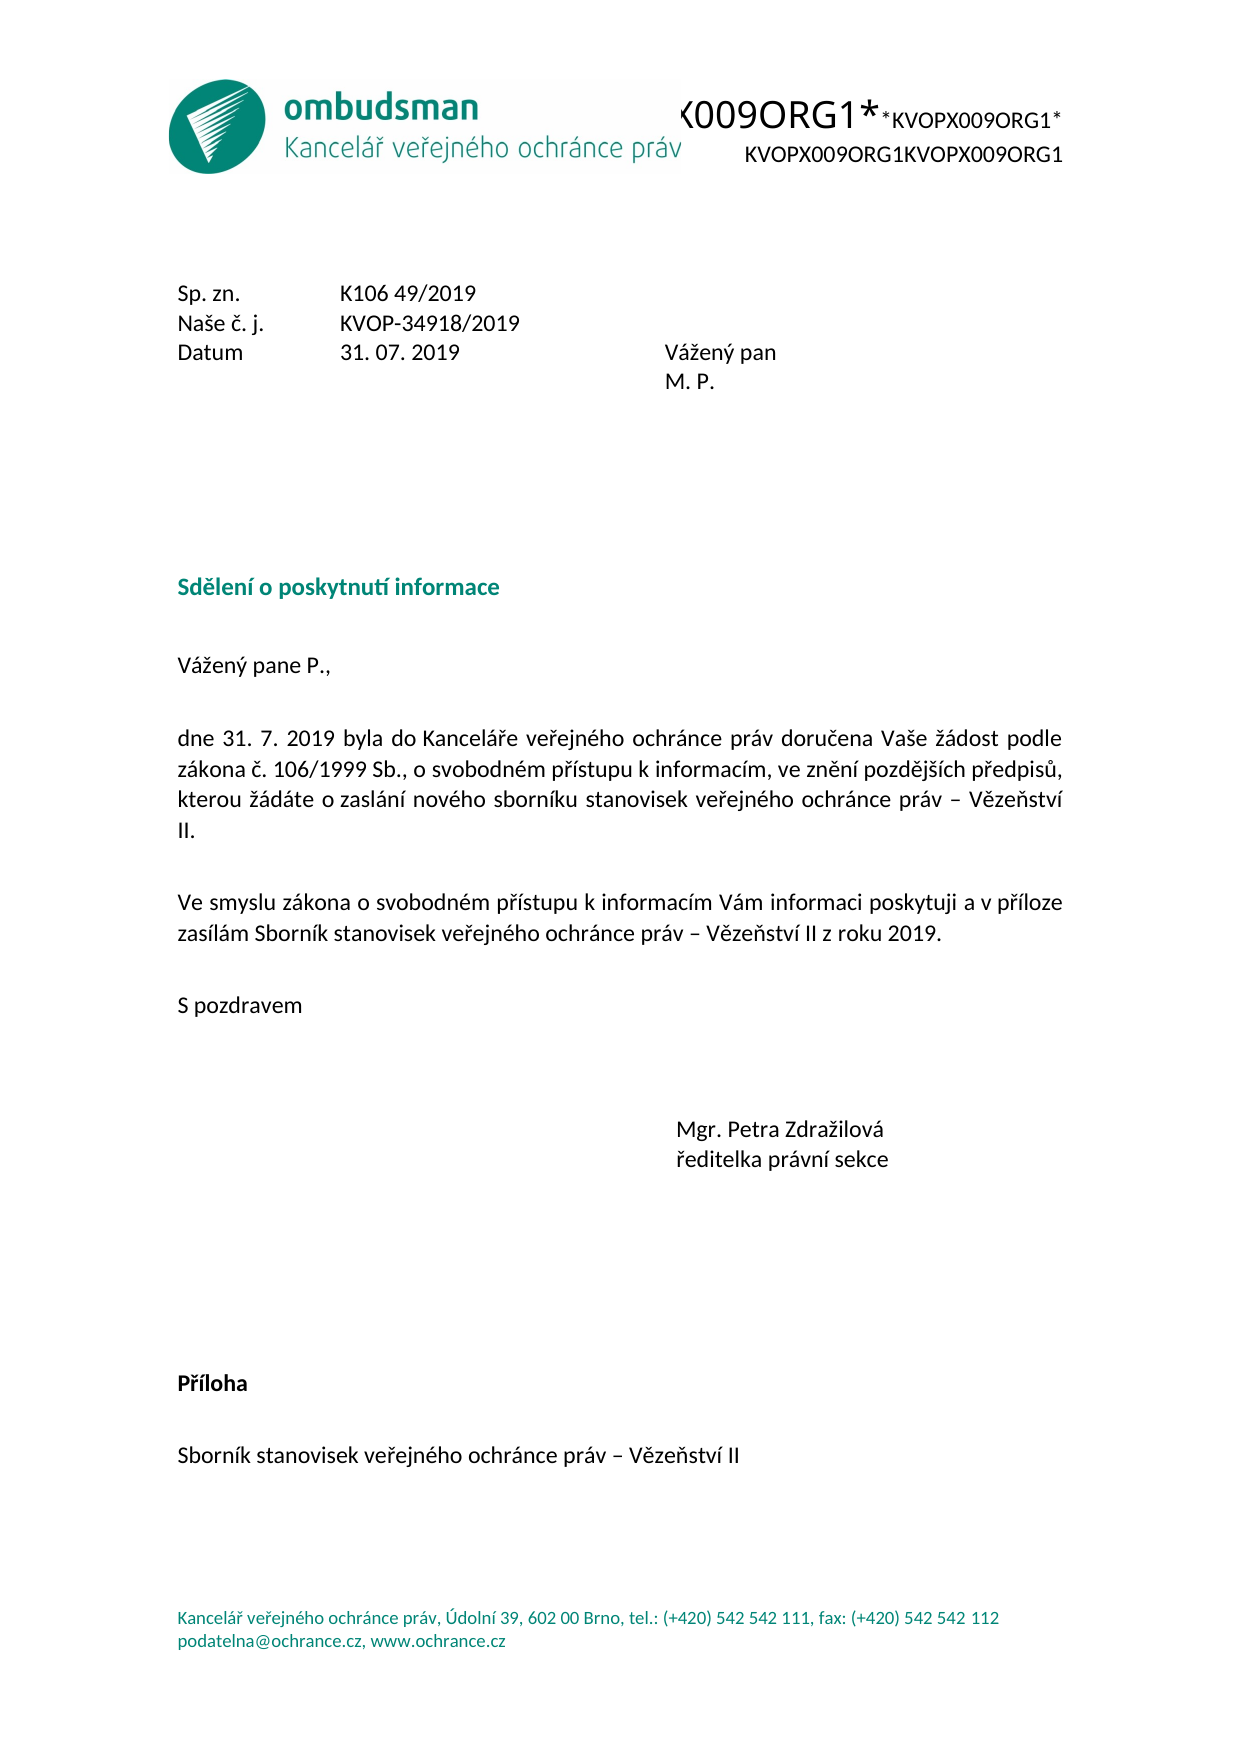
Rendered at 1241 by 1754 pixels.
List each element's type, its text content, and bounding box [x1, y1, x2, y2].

text Mgr. Petra Zdražilová [502, 1114, 1063, 1144]
text Vážený pane P., [177, 651, 1063, 680]
subtitle Sdělení o poskytnutí informace [177, 571, 1063, 602]
table_header K106 49/2019 KVOP-34918/2019 31. 07. 2019 [340, 220, 664, 513]
text Ve smyslu zákona o svobodném přístupu k informacím Vám informaci poskytuji a v příloze zasílám Sborník stanovisek veřejného ochránce práv – Vězeňství II z roku 2019. [177, 887, 1063, 947]
text ředitelka právní sekce [502, 1144, 1063, 1173]
text dne 31. 7. 2019 byla do Kanceláře veřejného ochránce práv doručena Vaše žádost podle zákona č. 106/1999 Sb., o svobodném přístupu k informacím, ve znění pozdějších předpisů, kterou žádáte o zaslání nového sborníku stanovisek veřejného ochránce práv – Vězeňství II. [177, 723, 1063, 844]
table_header Vážený pan M. P. [665, 220, 1085, 513]
text Sborník stanovisek veřejného ochránce práv – Vězeňství II [177, 1440, 1063, 1470]
text Příloha [177, 1368, 1063, 1397]
text S pozdravem [177, 991, 1063, 1020]
table_header Sp. zn. Naše č. j. Datum [177, 220, 340, 513]
